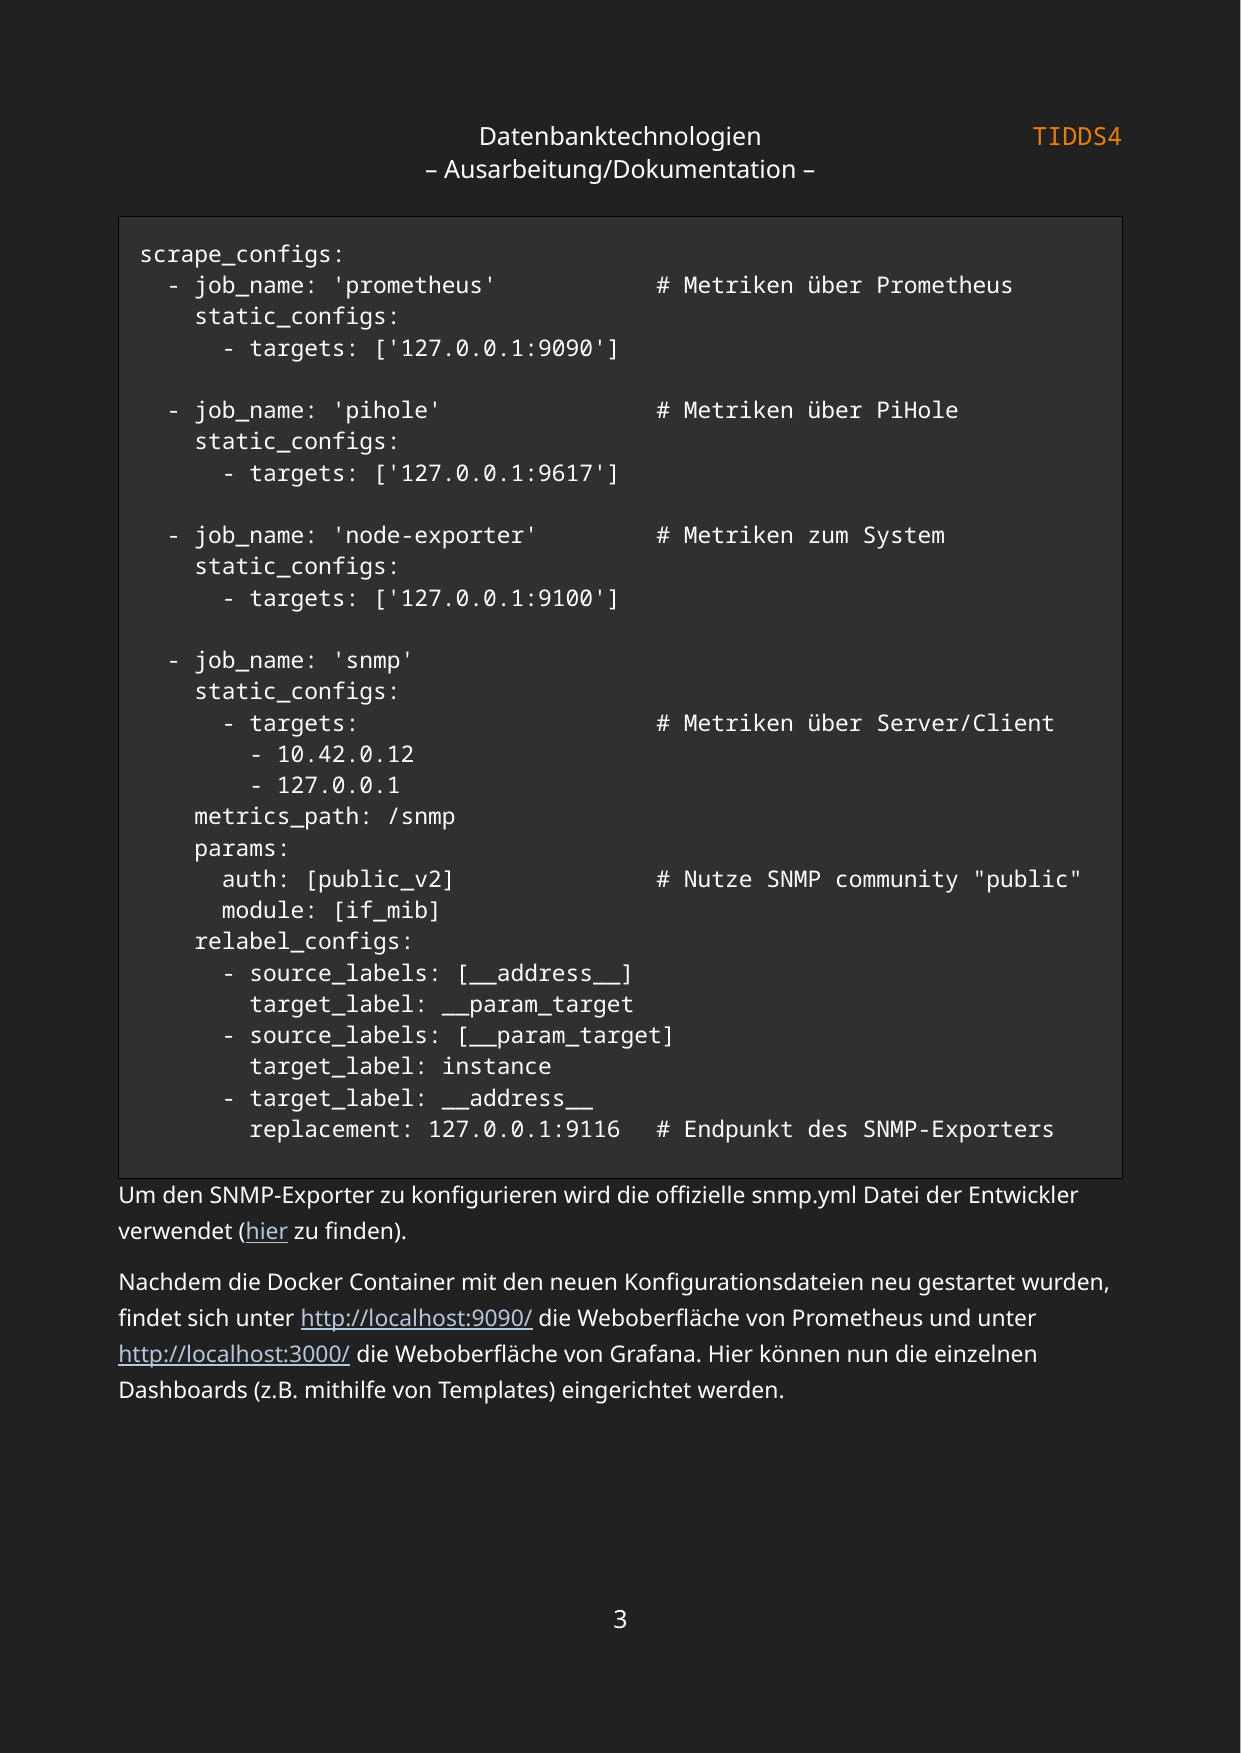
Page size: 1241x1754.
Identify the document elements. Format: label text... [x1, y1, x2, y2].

table_header scrape_configs: - job_name: 'prometheus' # Metriken über Prometheus static_configs: - targets: ['127.0.0.1:9090'] - job_name: 'pihole' # Metriken über PiHole static_configs: - targets: ['127.0.0.1:9617'] - job_name: 'node-exporter' # Metriken zum System static_configs: - targets: ['127.0.0.1:9100'] - job_name: 'snmp' static_configs: - targets: # Metriken über Server/Client - 10.42.0.12 - 127.0.0.1 metrics_path: /snmp params: auth: [public_v2] # Nutze SNMP community "public" module: [if_mib] relabel_configs: - source_labels: [__address__] target_label: __param_target - source_labels: [__param_target] target_label: instance - target_label: __address__ replacement: 127.0.0.1:9116 # Endpunkt des SNMP-Exporters [119, 217, 1122, 1178]
text Nachdem die Docker Container mit den neuen Konfigurationsdateien neu gestartet wurden, findet sich unter http://localhost:9090/ die Weboberfläche von Prometheus und unter http://localhost:3000/ die Weboberfläche von Grafana. Hier können nun die einzelnen Dashboards (z.B. mithilfe von Templates) eingerichtet werden. [118, 1266, 1122, 1405]
text Um den SNMP-Exporter zu konfigurieren wird die offizielle snmp.yml Datei der Entwickler verwendet (hier zu finden). [118, 1179, 1122, 1246]
